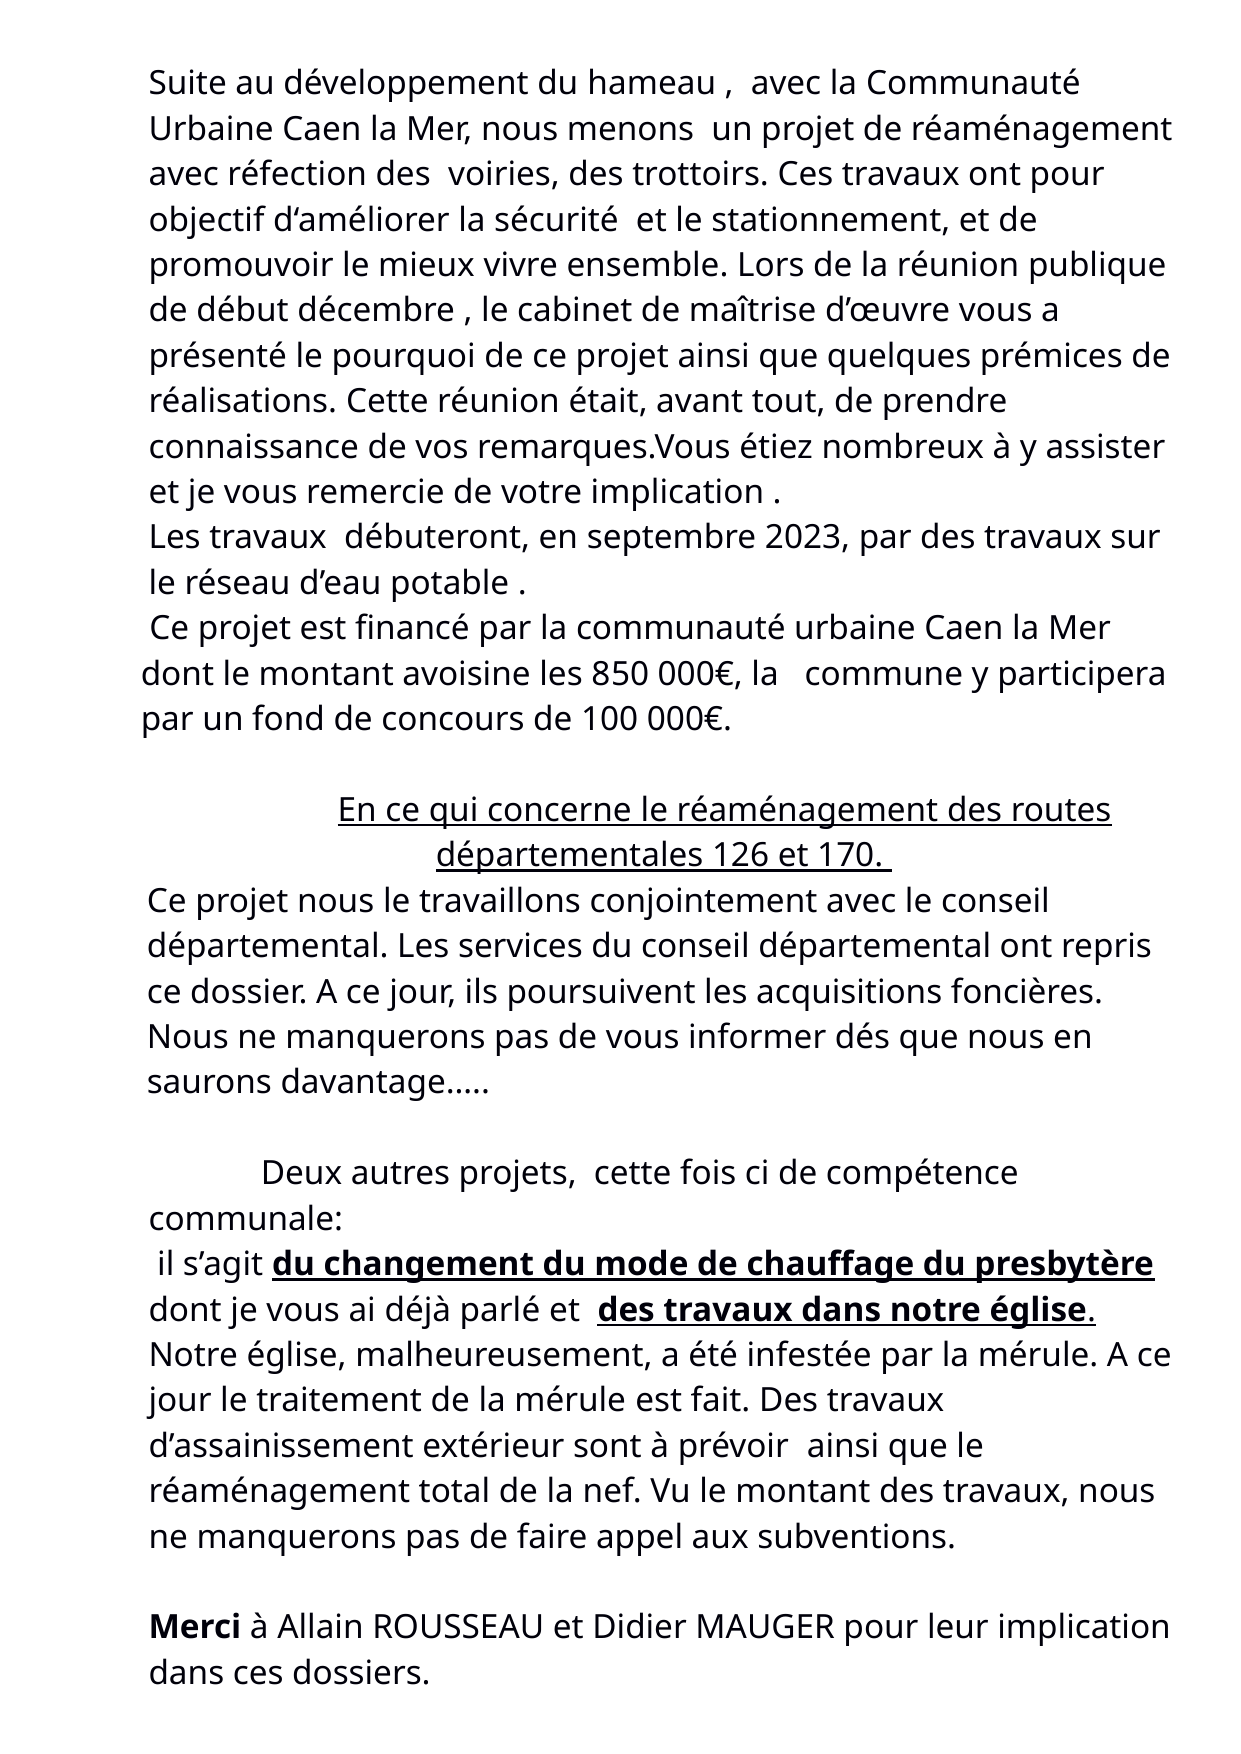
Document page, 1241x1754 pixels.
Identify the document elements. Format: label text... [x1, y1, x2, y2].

list Deux autres projets, cette fois ci de compétence communale: [148, 1149, 1181, 1240]
list En ce qui concerne le réaménagement des routes départementales 126 et 170. [147, 786, 1181, 877]
list Ce projet nous le travaillons conjointement avec le conseil départemental. Les services du conseil départemental ont repris ce dossier. A ce jour, ils poursuivent les acquisitions foncières. Nous ne manquerons pas de vous informer dés que nous en saurons davantage….. [147, 877, 1181, 1104]
list Notre église, malheureusement, a été infestée par la mérule. A ce jour le traitement de la mérule est fait. Des travaux d’assainissement extérieur sont à prévoir ainsi que le réaménagement total de la nef. Vu le montant des travaux, nous ne manquerons pas de faire appel aux subventions. [148, 1331, 1181, 1558]
list Ce projet est financé par la communauté urbaine Caen la Mer dont le montant avoisine les 850 000€, la commune y participera par un fond de concours de 100 000€. [141, 604, 1181, 740]
list Suite au développement du hameau , avec la Communauté Urbaine Caen la Mer, nous menons un projet de réaménagement avec réfection des voiries, des trottoirs. Ces travaux ont pour objectif d‘améliorer la sécurité et le stationnement, et de promouvoir le mieux vivre ensemble. Lors de la réunion publique de début décembre , le cabinet de maîtrise d’œuvre vous a présenté le pourquoi de ce projet ainsi que quelques prémices de réalisations. Cette réunion était, avant tout, de prendre connaissance de vos remarques.Vous étiez nombreux à y assister et je vous remercie de votre implication . [148, 59, 1181, 513]
list il s’agit du changement du mode de chauffage du presbytère dont je vous ai déjà parlé et des travaux dans notre église. [148, 1240, 1181, 1331]
list Les travaux débuteront, en septembre 2023, par des travaux sur le réseau d’eau potable . [148, 513, 1181, 604]
list Merci à Allain ROUSSEAU et Didier MAUGER pour leur implication dans ces dossiers. [148, 1603, 1181, 1694]
